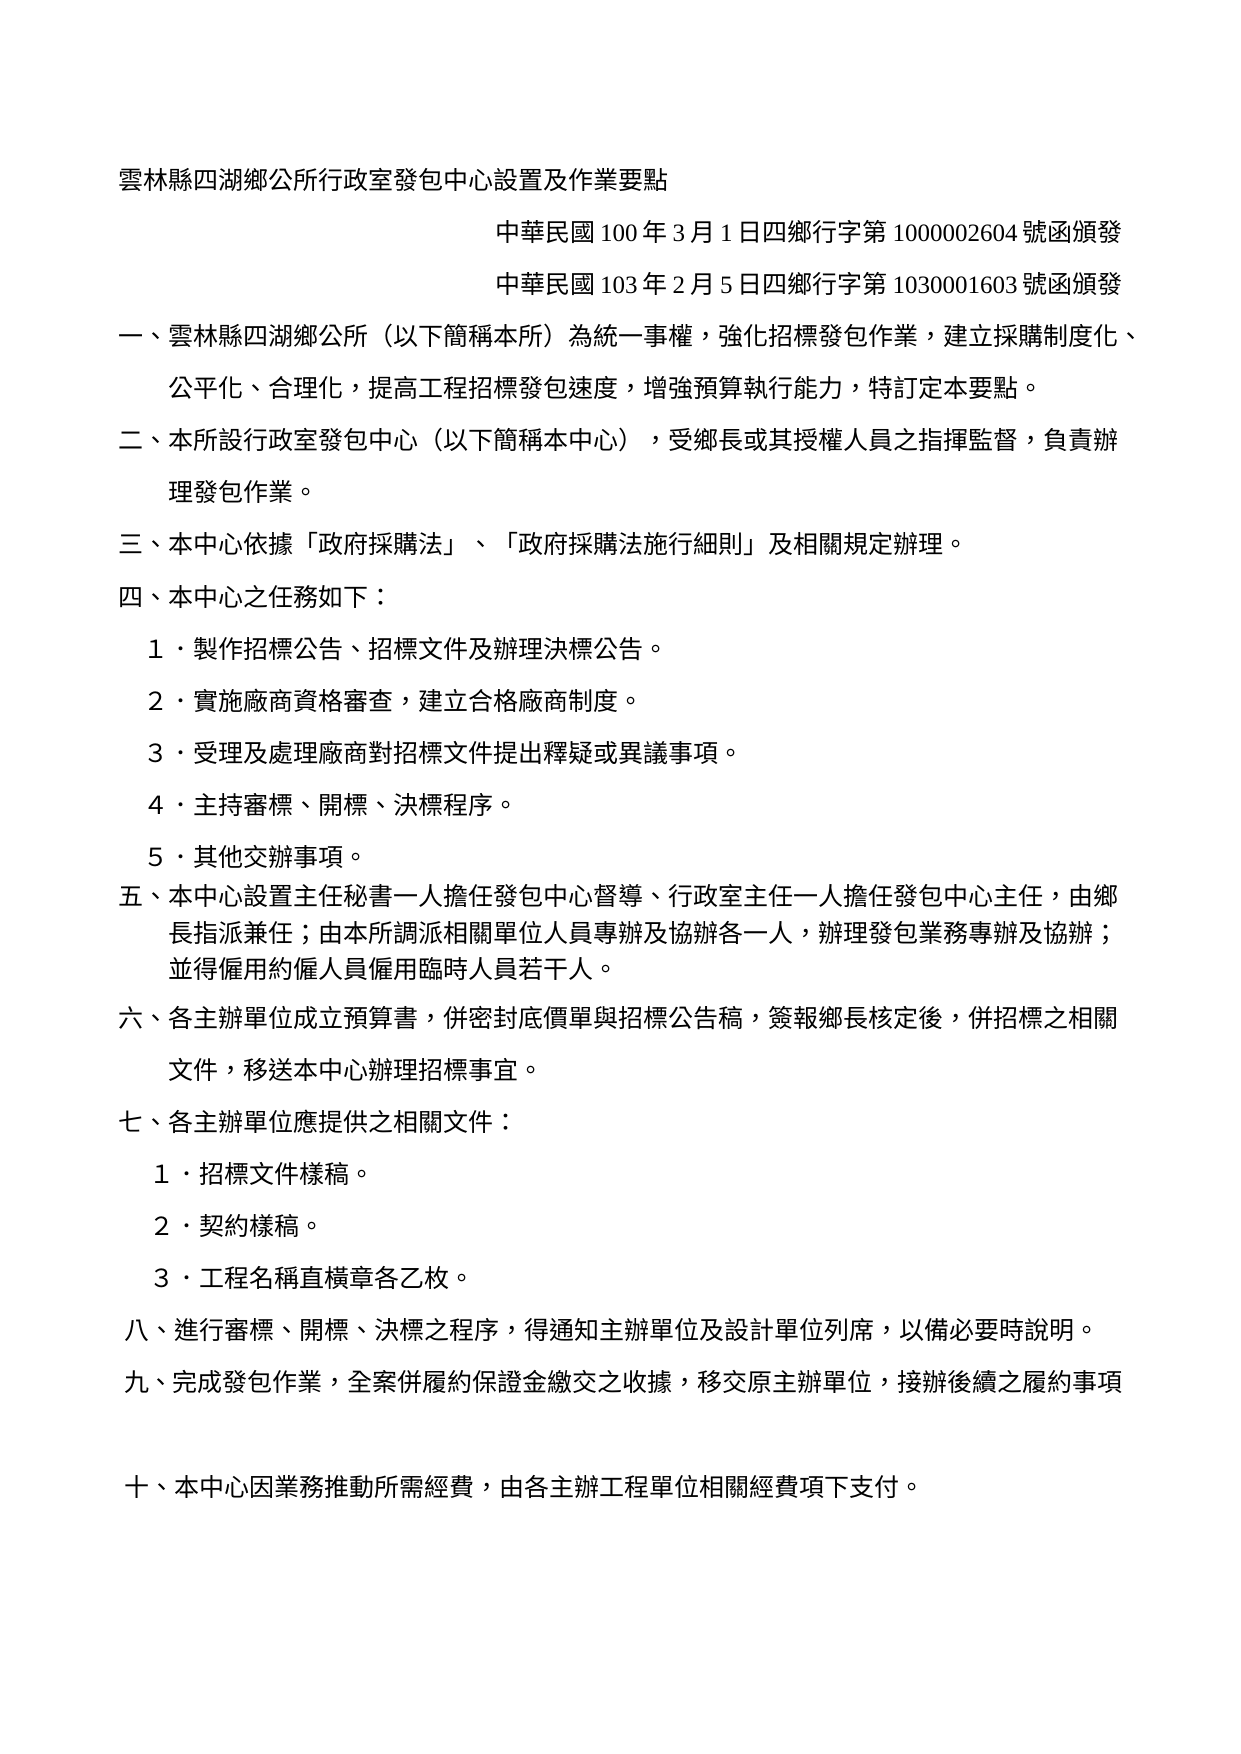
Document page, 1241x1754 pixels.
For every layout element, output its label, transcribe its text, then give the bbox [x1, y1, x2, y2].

text 中華民國103年2月5日四鄉行字第1030001603號函頒發 [118, 252, 1122, 304]
text 五、本中心設置主任秘書一人擔任發包中心督導、行政室主任一人擔任發包中心主任，由鄉長指派兼任；由本所調派相關單位人員專辦及協辦各一人，辦理發包業務專辦及協辦；並得僱用約僱人員僱用臨時人員若干人。 [118, 877, 1122, 986]
text 六、各主辦單位成立預算書，併密封底價單與招標公告稿，簽報鄉長核定後，併招標之相關文件，移送本中心辦理招標事宜。 [118, 986, 1122, 1090]
text 十、本中心因業務推動所需經費，由各主辦工程單位相關經費項下支付。 [118, 1454, 1122, 1506]
text 三、本中心依據「政府採購法」、「政府採購法施行細則」及相關規定辦理。 [118, 512, 1122, 564]
text 雲林縣四湖鄉公所行政室發包中心設置及作業要點 [118, 148, 1122, 200]
text 七、各主辦單位應提供之相關文件： [118, 1090, 1122, 1142]
text １．製作招標公告、招標文件及辦理決標公告。 [118, 616, 1122, 668]
text ５．其他交辦事項。 [118, 825, 1122, 877]
text １．招標文件樣稿。 [118, 1142, 1122, 1194]
text 二、本所設行政室發包中心（以下簡稱本中心），受鄉長或其授權人員之指揮監督，負責辦理發包作業。 [118, 408, 1122, 512]
text ３．工程名稱直橫章各乙枚。 [118, 1246, 1122, 1298]
text ４．主持審標、開標、決標程序。 [118, 773, 1122, 825]
text 八、進行審標、開標、決標之程序，得通知主辦單位及設計單位列席，以備必要時說明。 [118, 1298, 1122, 1350]
text ２．契約樣稿。 [118, 1194, 1122, 1246]
text ３．受理及處理廠商對招標文件提出釋疑或異議事項。 [118, 721, 1122, 773]
text 九、完成發包作業，全案併履約保證金繳交之收據，移交原主辦單位，接辦後續之履約事項。 [118, 1350, 1122, 1454]
text ２．實施廠商資格審查，建立合格廠商制度。 [118, 668, 1122, 721]
text 一、雲林縣四湖鄉公所（以下簡稱本所）為統一事權，強化招標發包作業，建立採購制度化、公平化、合理化，提高工程招標發包速度，增強預算執行能力，特訂定本要點。 [118, 304, 1122, 408]
text 四、本中心之任務如下： [118, 564, 1122, 616]
text 中華民國100年3月1日四鄉行字第1000002604號函頒發 [118, 200, 1122, 252]
